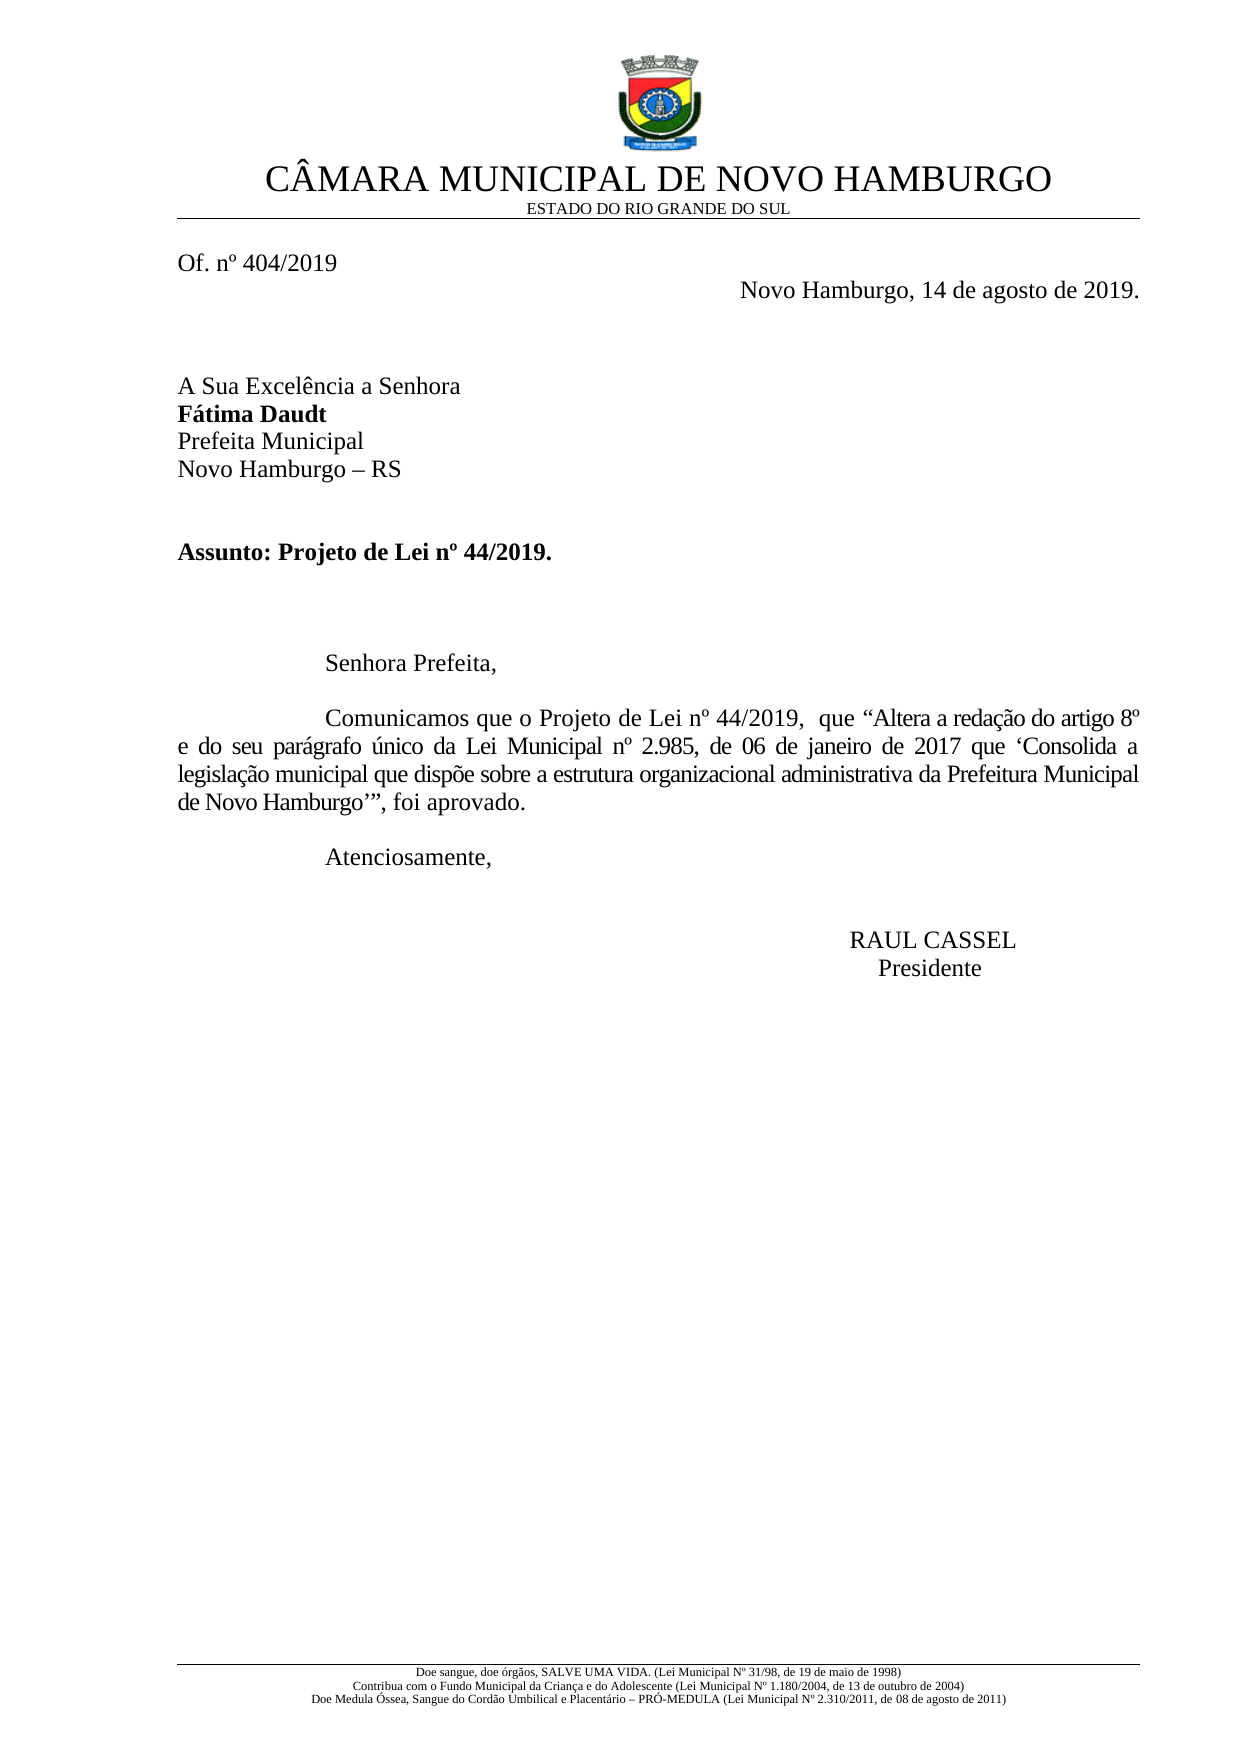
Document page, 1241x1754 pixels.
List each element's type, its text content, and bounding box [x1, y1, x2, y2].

text Prefeita Municipal [177, 427, 1140, 455]
text Fátima Daudt [177, 400, 1140, 427]
text Senhora Prefeita, [177, 649, 1140, 677]
text Comunicamos que o Projeto de Lei nº 44/2019, que “Altera a redação do artigo 8º e do seu parágrafo único da Lei Municipal nº 2.985, de 06 de janeiro de 2017 que ‘Consolida a legislação municipal que dispõe sobre a estrutura organizacional administrativa da Prefeitura Municipal de Novo Hamburgo’”, foi aprovado. [177, 704, 1140, 815]
text Assunto: Projeto de Lei nº 44/2019. [177, 538, 1140, 566]
picture [611, 47, 705, 156]
text Of. nº 404/2019 [177, 249, 1140, 276]
text A Sua Excelência a Senhora [177, 372, 1140, 400]
text Novo Hamburgo, 14 de agosto de 2019. [177, 276, 1140, 304]
text Presidente [470, 954, 1140, 982]
text RAUL CASSEL [470, 926, 1140, 954]
text Atenciosamente, [177, 843, 1140, 871]
text Novo Hamburgo – RS [177, 455, 1140, 483]
